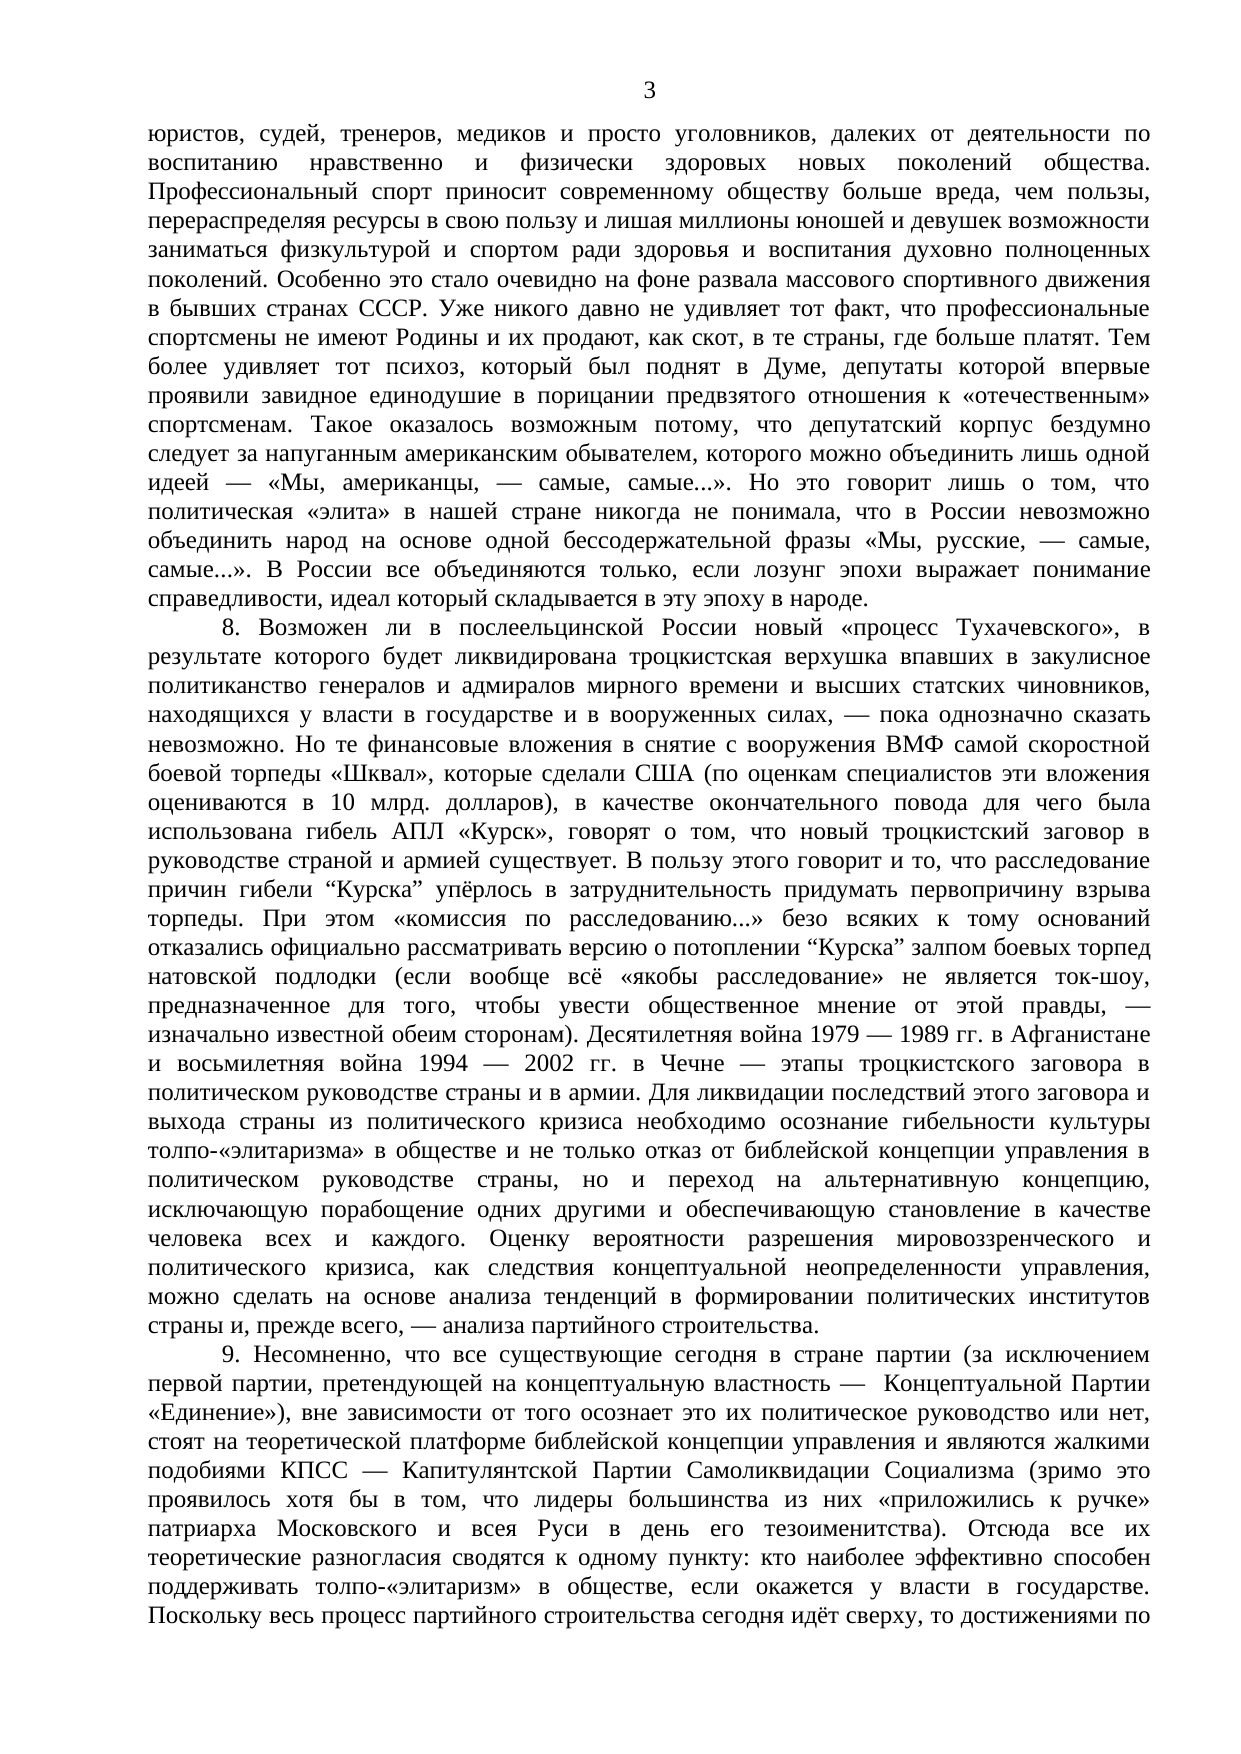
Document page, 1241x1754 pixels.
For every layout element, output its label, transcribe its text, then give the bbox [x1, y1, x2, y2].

text 8. Возможен ли в послеельцинской России новый «процесс Тухачевского», в результате которого будет ликвидирована троцкистская верхушка впавших в закулисное политиканство генералов и адмиралов мирного времени и высших статских чиновников, находящихся у власти в государстве и в вооруженных силах, — пока однозначно сказать невозможно. Но те финансовые вложения в снятие с вооружения ВМФ самой скоростной боевой торпеды «Шквал», которые сделали США (по оценкам специалистов эти вложения оцениваются в 10 млрд. долларов), в качестве окончательного повода для чего была использована гибель АПЛ «Курск», говорят о том, что новый троцкистский заговор в руководстве страной и армией существует. В пользу этого говорит и то, что расследование причин гибели “Курска” упёрлось в затруднительность придумать первопричину взрыва торпеды. При этом «комиссия по расследованию...» безо всяких к тому оснований отказались официально рассматривать версию о потоплении “Курска” залпом боевых торпед натовской подлодки (если вообще всё «якобы расследование» не является ток-шоу, предназначенное для того, чтобы увести общественное мнение от этой правды, — изначально известной обеим сторонам). Десятилетняя война 1979 — 1989 гг. в Афганистане и восьмилетняя война 1994 — 2002 гг. в Чечне — этапы троцкистского заговора в политическом руководстве страны и в армии. Для ликвидации последствий этого заговора и выхода страны из политического кризиса необходимо осознание гибельности культуры толпо-«элитаризма» в обществе и не только отказ от библейской концепции управления в политическом руководстве страны, но и переход на альтернативную концепцию, исключающую порабощение одних другими и обеспечивающую становление в качестве человека всех и каждого. Оценку вероятности разрешения мировоззренческого и политического кризиса, как следствия концептуальной неопределенности управления, можно сделать на основе анализа тенденций в формировании политических институтов страны и, прежде всего, — анализа партийного строительства. [148, 612, 1152, 1339]
text 9. Несомненно, что все существующие сегодня в стране партии (за исключением первой партии, претендующей на концептуальную властность — Концептуальной Партии «Единение»), вне зависимости от того осознает это их политическое руководство или нет, стоят на теоретической платформе библейской концепции управления и являются жалкими подобиями КПСС — Капитулянтской Партии Самоликвидации Социализма (зримо это проявилось хотя бы в том, что лидеры большинства из них «приложились к ручке» патриарха Московского и всея Руси в день его тезоименитства). Отсюда все их теоретические разногласия сводятся к одному пункту: кто наиболее эффективно способен поддерживать толпо-«элитаризм» в обществе, если окажется у власти в государстве. Поскольку весь процесс партийного строительства сегодня идёт сверху, то достижениями по [148, 1339, 1152, 1629]
text юристов, судей, тренеров, медиков и просто уголовников, далеких от деятельности по воспитанию нравственно и физически здоровых новых поколений общества. Профессиональный спорт приносит современному обществу больше вреда, чем пользы, перераспределяя ресурсы в свою пользу и лишая миллионы юношей и девушек возможности заниматься физкультурой и спортом ради здоровья и воспитания духовно полноценных поколений. Особенно это стало очевидно на фоне развала массового спортивного движения в бывших странах СССР. Уже никого давно не удивляет тот факт, что профессиональные спортсмены не имеют Родины и их продают, как скот, в те страны, где больше платят. Тем более удивляет тот психоз, который был поднят в Думе, депутаты которой впервые проявили завидное единодушие в порицании предвзятого отношения к «отечественным» спортсменам. Такое оказалось возможным потому, что депутатский корпус бездумно следует за напуганным американским обывателем, которого можно объединить лишь одной идеей — «Мы, американцы, — самые, самые...». Но это говорит лишь о том, что политическая «элита» в нашей стране никогда не понимала, что в России невозможно объединить народ на основе одной бессодержательной фразы «Мы, русские, — самые, самые...». В России все объединяются только, если лозунг эпохи выражает понимание справедливости, идеал который складывается в эту эпоху в народе. [148, 118, 1152, 612]
